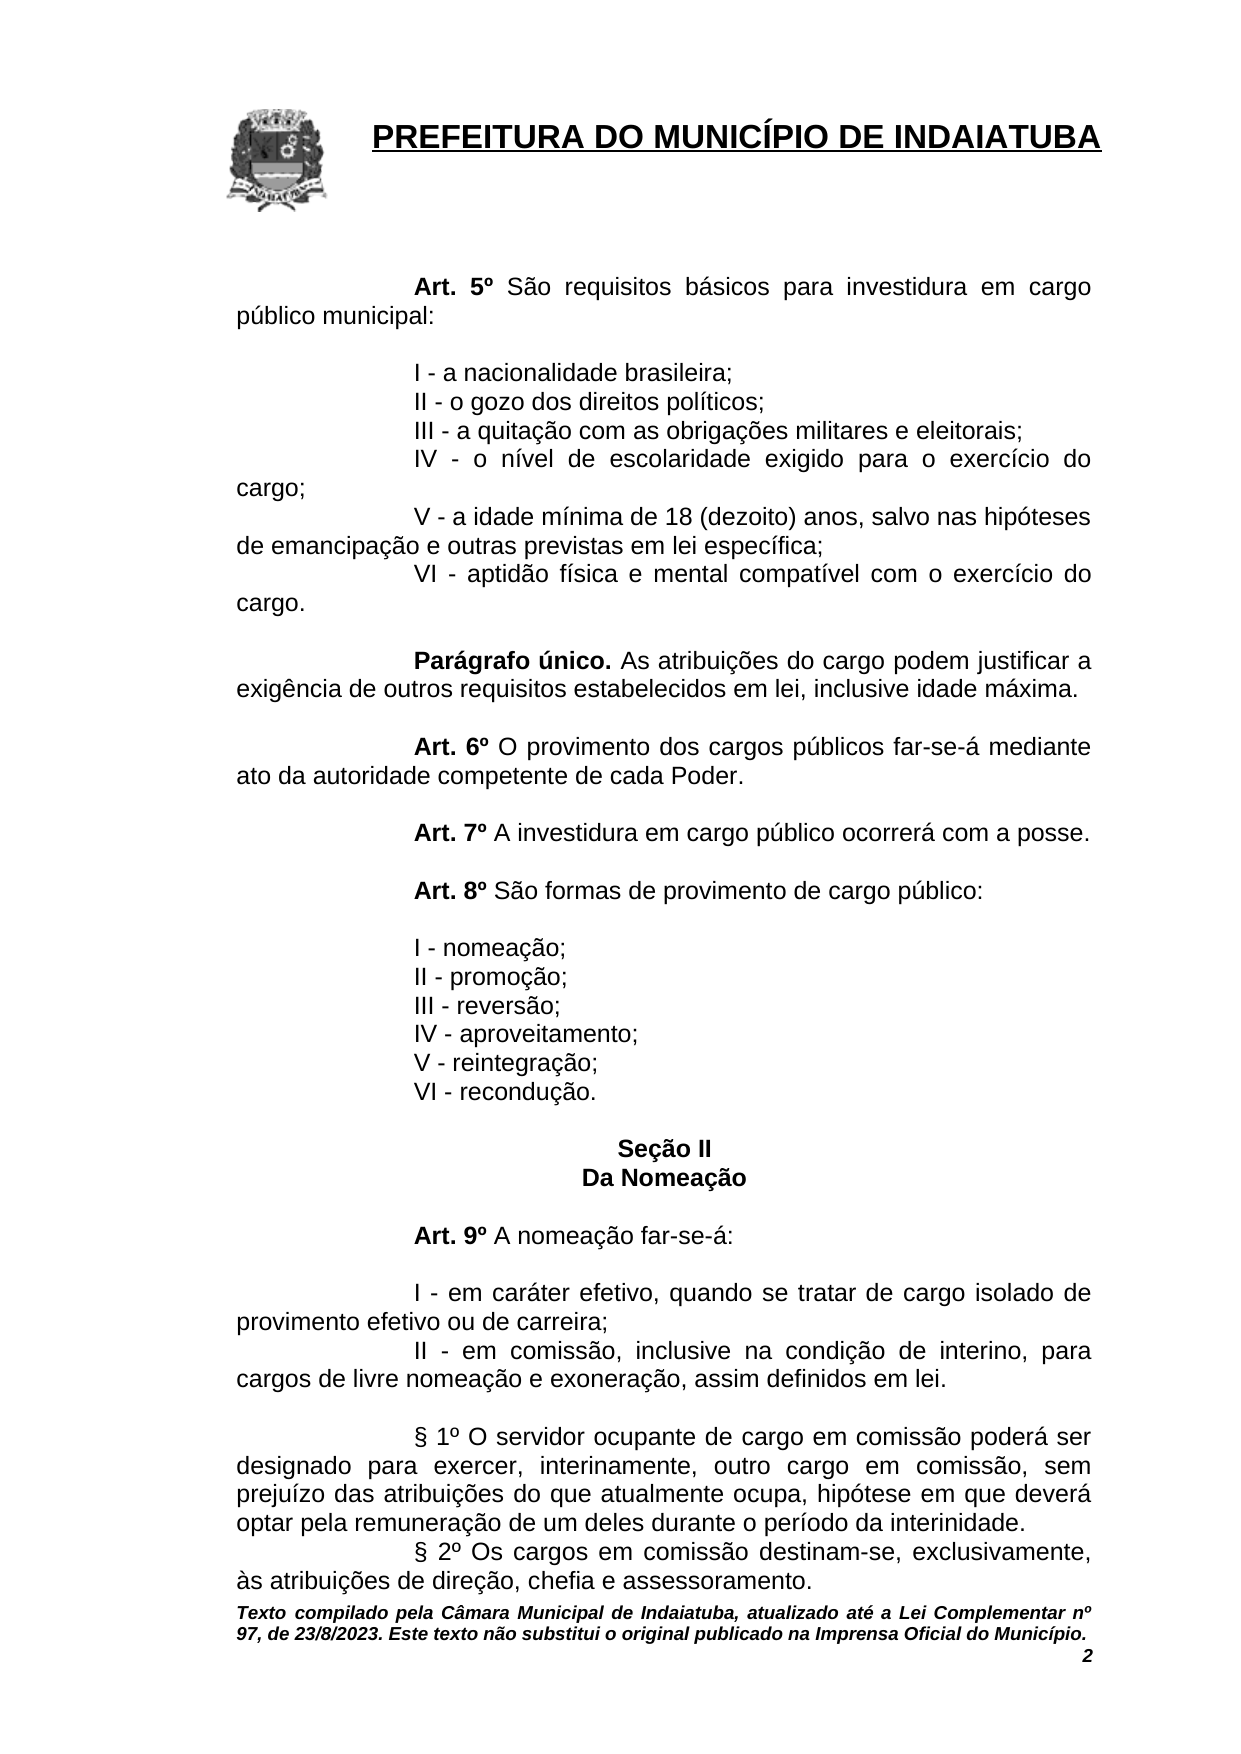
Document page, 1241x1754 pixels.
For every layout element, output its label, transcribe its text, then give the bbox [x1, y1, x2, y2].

text Art. 6º O provimento dos cargos públicos far-se-á mediante ato da autoridade competente de cada Poder. [236, 732, 1092, 789]
text Da Nomeação [236, 1163, 1092, 1192]
text II - o gozo dos direitos políticos; [236, 387, 1092, 416]
text III - a quitação com as obrigações militares e eleitorais; [236, 416, 1092, 444]
text Art. 5º São requisitos básicos para investidura em cargo público municipal: [236, 272, 1092, 329]
text Art. 9º A nomeação far-se-á: [236, 1221, 1092, 1249]
text Parágrafo único. As atribuições do cargo podem justificar a exigência de outros requisitos estabelecidos em lei, inclusive idade máxima. [236, 646, 1092, 703]
text II - promoção; [236, 962, 1092, 991]
text II - em comissão, inclusive na condição de interino, para cargos de livre nomeação e exoneração, assim definidos em lei. [236, 1336, 1092, 1393]
text Art. 7º A investidura em cargo público ocorrerá com a posse. [236, 818, 1092, 847]
text I - em caráter efetivo, quando se tratar de cargo isolado de provimento efetivo ou de carreira; [236, 1278, 1092, 1336]
text III - reversão; [236, 991, 1092, 1019]
text IV - o nível de escolaridade exigido para o exercício do cargo; [236, 444, 1092, 502]
text I - nomeação; [236, 933, 1092, 962]
text Art. 8º São formas de provimento de cargo público: [236, 876, 1092, 904]
text VI - recondução. [236, 1077, 1092, 1106]
text V - a idade mínima de 18 (dezoito) anos, salvo nas hipóteses de emancipação e outras previstas em lei específica; [236, 502, 1092, 559]
text I - a nacionalidade brasileira; [236, 358, 1092, 387]
text Seção II [236, 1134, 1092, 1163]
text § 2º Os cargos em comissão destinam-se, exclusivamente, às atribuições de direção, chefia e assessoramento. [236, 1537, 1092, 1594]
text § 1º O servidor ocupante de cargo em comissão poderá ser designado para exercer, interinamente, outro cargo em comissão, sem prejuízo das atribuições do que atualmente ocupa, hipótese em que deverá optar pela remuneração de um deles durante o período da interinidade. [236, 1422, 1092, 1537]
text V - reintegração; [236, 1048, 1092, 1077]
text VI - aptidão física e mental compatível com o exercício do cargo. [236, 559, 1092, 617]
text IV - aproveitamento; [236, 1019, 1092, 1048]
